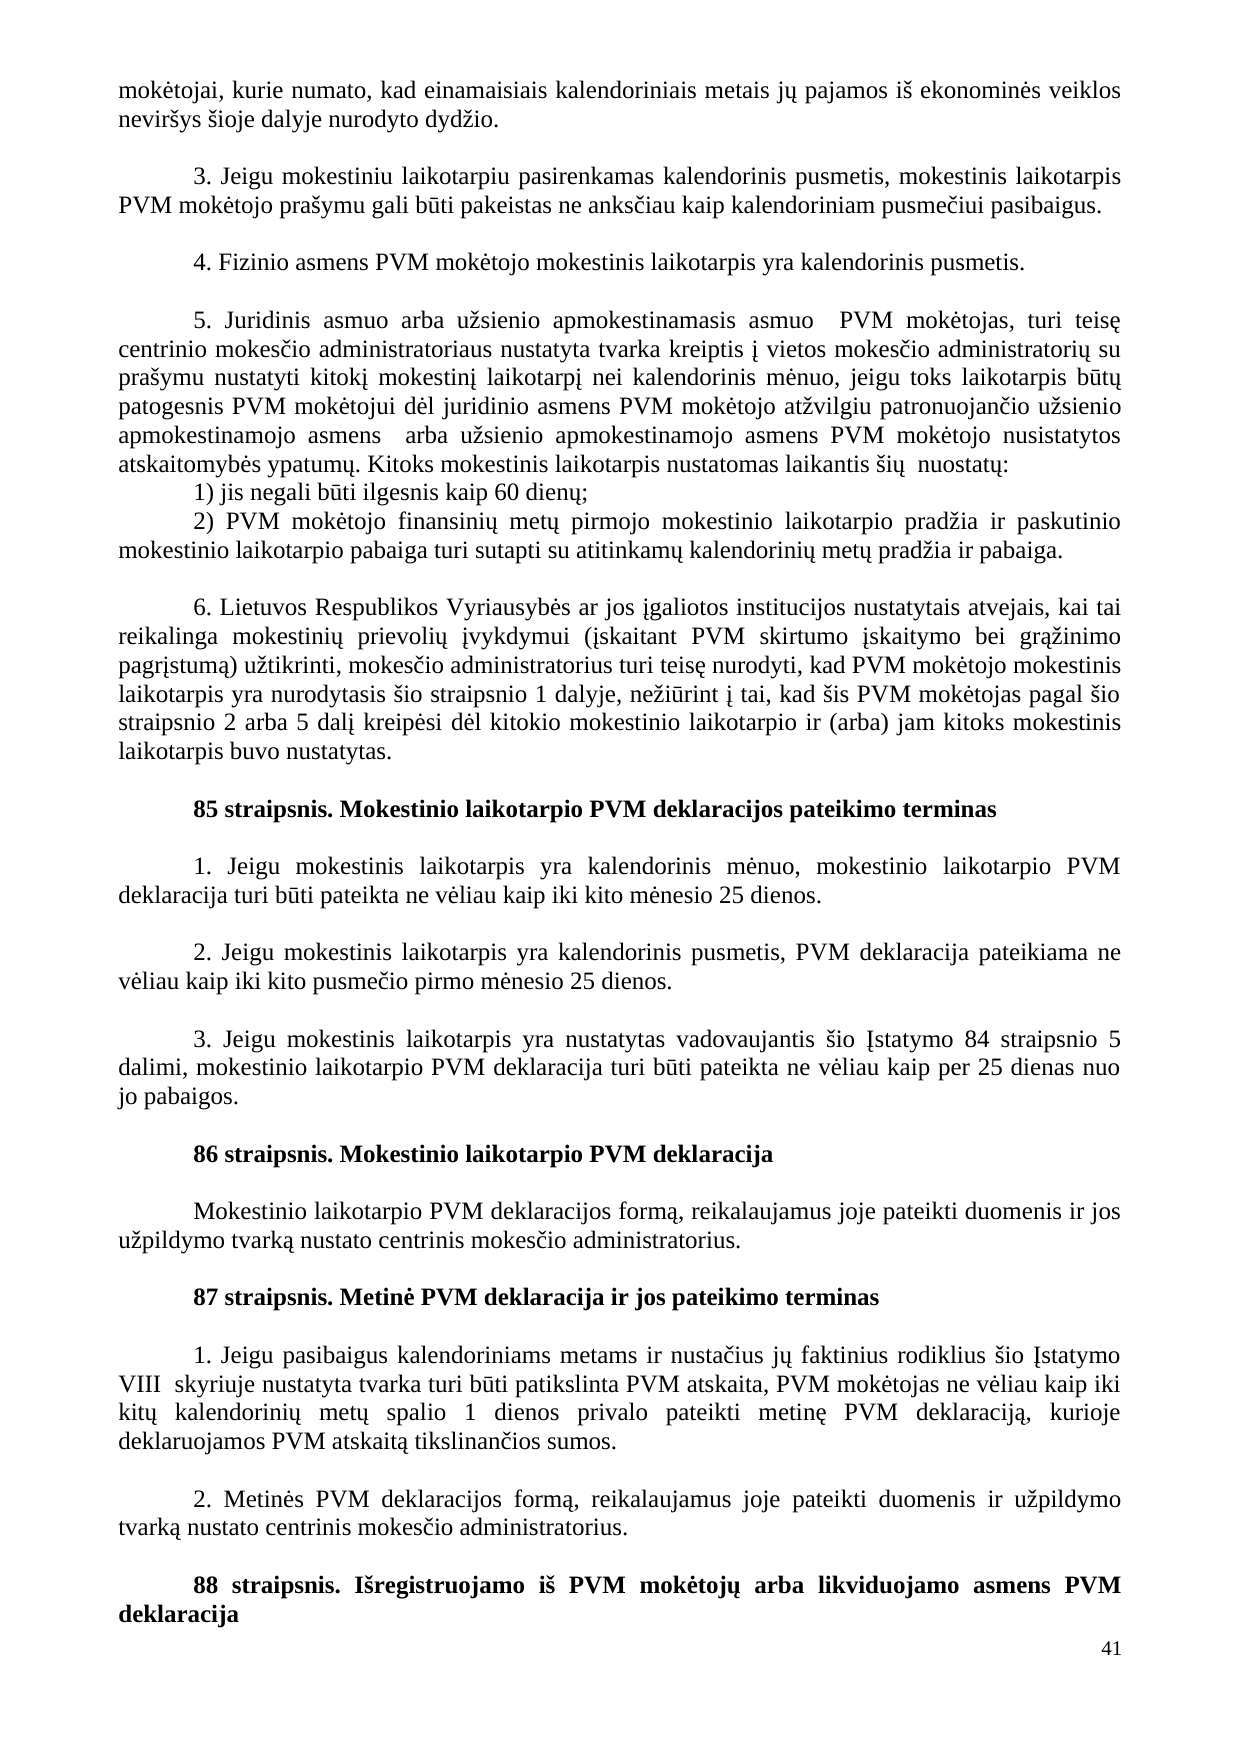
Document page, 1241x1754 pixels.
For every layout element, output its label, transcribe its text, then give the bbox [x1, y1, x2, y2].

text 2) PVM mokėtojo finansinių metų pirmojo mokestinio laikotarpio pradžia ir paskutinio mokestinio laikotarpio pabaiga turi sutapti su atitinkamų kalendorinių metų pradžia ir pabaiga. [118, 506, 1122, 564]
text 6. Lietuvos Respublikos Vyriausybės ar jos įgaliotos institucijos nustatytais atvejais, kai tai reikalinga mokestinių prievolių įvykdymui (įskaitant PVM skirtumo įskaitymo bei grąžinimo pagrįstumą) užtikrinti, mokesčio administratorius turi teisę nurodyti, kad PVM mokėtojo mokestinis laikotarpis yra nurodytasis šio straipsnio 1 dalyje, nežiūrint į tai, kad šis PVM mokėtojas pagal šio straipsnio 2 arba 5 dalį kreipėsi dėl kitokio mokestinio laikotarpio ir (arba) jam kitoks mokestinis laikotarpis buvo nustatytas. [118, 592, 1122, 765]
text 1) jis negali būti ilgesnis kaip 60 dienų; [118, 477, 1122, 506]
text 88 straipsnis. Išregistruojamo iš PVM mokėtojų arba likviduojamo asmens PVM deklaracija [118, 1570, 1122, 1627]
text 2. Metinės PVM deklaracijos formą, reikalaujamus joje pateikti duomenis ir užpildymo tvarką nustato centrinis mokesčio administratorius. [118, 1484, 1122, 1541]
text 2. Jeigu mokestinis laikotarpis yra kalendorinis pusmetis, PVM deklaracija pateikiama ne vėliau kaip iki kito pusmečio pirmo mėnesio 25 dienos. [118, 937, 1122, 995]
text 85 straipsnis. Mokestinio laikotarpio PVM deklaracijos pateikimo terminas [118, 794, 1122, 822]
text 3. Jeigu mokestiniu laikotarpiu pasirenkamas kalendorinis pusmetis, mokestinis laikotarpis PVM mokėtojo prašymu gali būti pakeistas ne anksčiau kaip kalendoriniam pusmečiui pasibaigus. [118, 161, 1122, 219]
text 5. Juridinis asmuo arba užsienio apmokestinamasis asmuo PVM mokėtojas, turi teisę centrinio mokesčio administratoriaus nustatyta tvarka kreiptis į vietos mokesčio administratorių su prašymu nustatyti kitokį mokestinį laikotarpį nei kalendorinis mėnuo, jeigu toks laikotarpis būtų patogesnis PVM mokėtojui dėl juridinio asmens PVM mokėtojo atžvilgiu patronuojančio užsienio apmokestinamojo asmens arba užsienio apmokestinamojo asmens PVM mokėtojo nusistatytos atskaitomybės ypatumų. Kitoks mokestinis laikotarpis nustatomas laikantis šių nuostatų: [118, 305, 1122, 477]
text 3. Jeigu mokestinis laikotarpis yra nustatytas vadovaujantis šio Įstatymo 84 straipsnio 5 dalimi, mokestinio laikotarpio PVM deklaracija turi būti pateikta ne vėliau kaip per 25 dienas nuo jo pabaigos. [118, 1024, 1122, 1110]
text Mokestinio laikotarpio PVM deklaracijos formą, reikalaujamus joje pateikti duomenis ir jos užpildymo tvarką nustato centrinis mokesčio administratorius. [118, 1196, 1122, 1254]
text mokėtojai, kurie numato, kad einamaisiais kalendoriniais metais jų pajamos iš ekonominės veiklos neviršys šioje dalyje nurodyto dydžio. [118, 75, 1122, 132]
text 4. Fizinio asmens PVM mokėtojo mokestinis laikotarpis yra kalendorinis pusmetis. [118, 247, 1122, 276]
text 1. Jeigu mokestinis laikotarpis yra kalendorinis mėnuo, mokestinio laikotarpio PVM deklaracija turi būti pateikta ne vėliau kaip iki kito mėnesio 25 dienos. [118, 851, 1122, 909]
text 87 straipsnis. Metinė PVM deklaracija ir jos pateikimo terminas [193, 1282, 1122, 1311]
text 86 straipsnis. Mokestinio laikotarpio PVM deklaracija [118, 1139, 1122, 1167]
text 1. Jeigu pasibaigus kalendoriniams metams ir nustačius jų faktinius rodiklius šio Įstatymo VIII skyriuje nustatyta tvarka turi būti patikslinta PVM atskaita, PVM mokėtojas ne vėliau kaip iki kitų kalendorinių metų spalio 1 dienos privalo pateikti metinę PVM deklaraciją, kurioje deklaruojamos PVM atskaitą tikslinančios sumos. [118, 1340, 1122, 1455]
